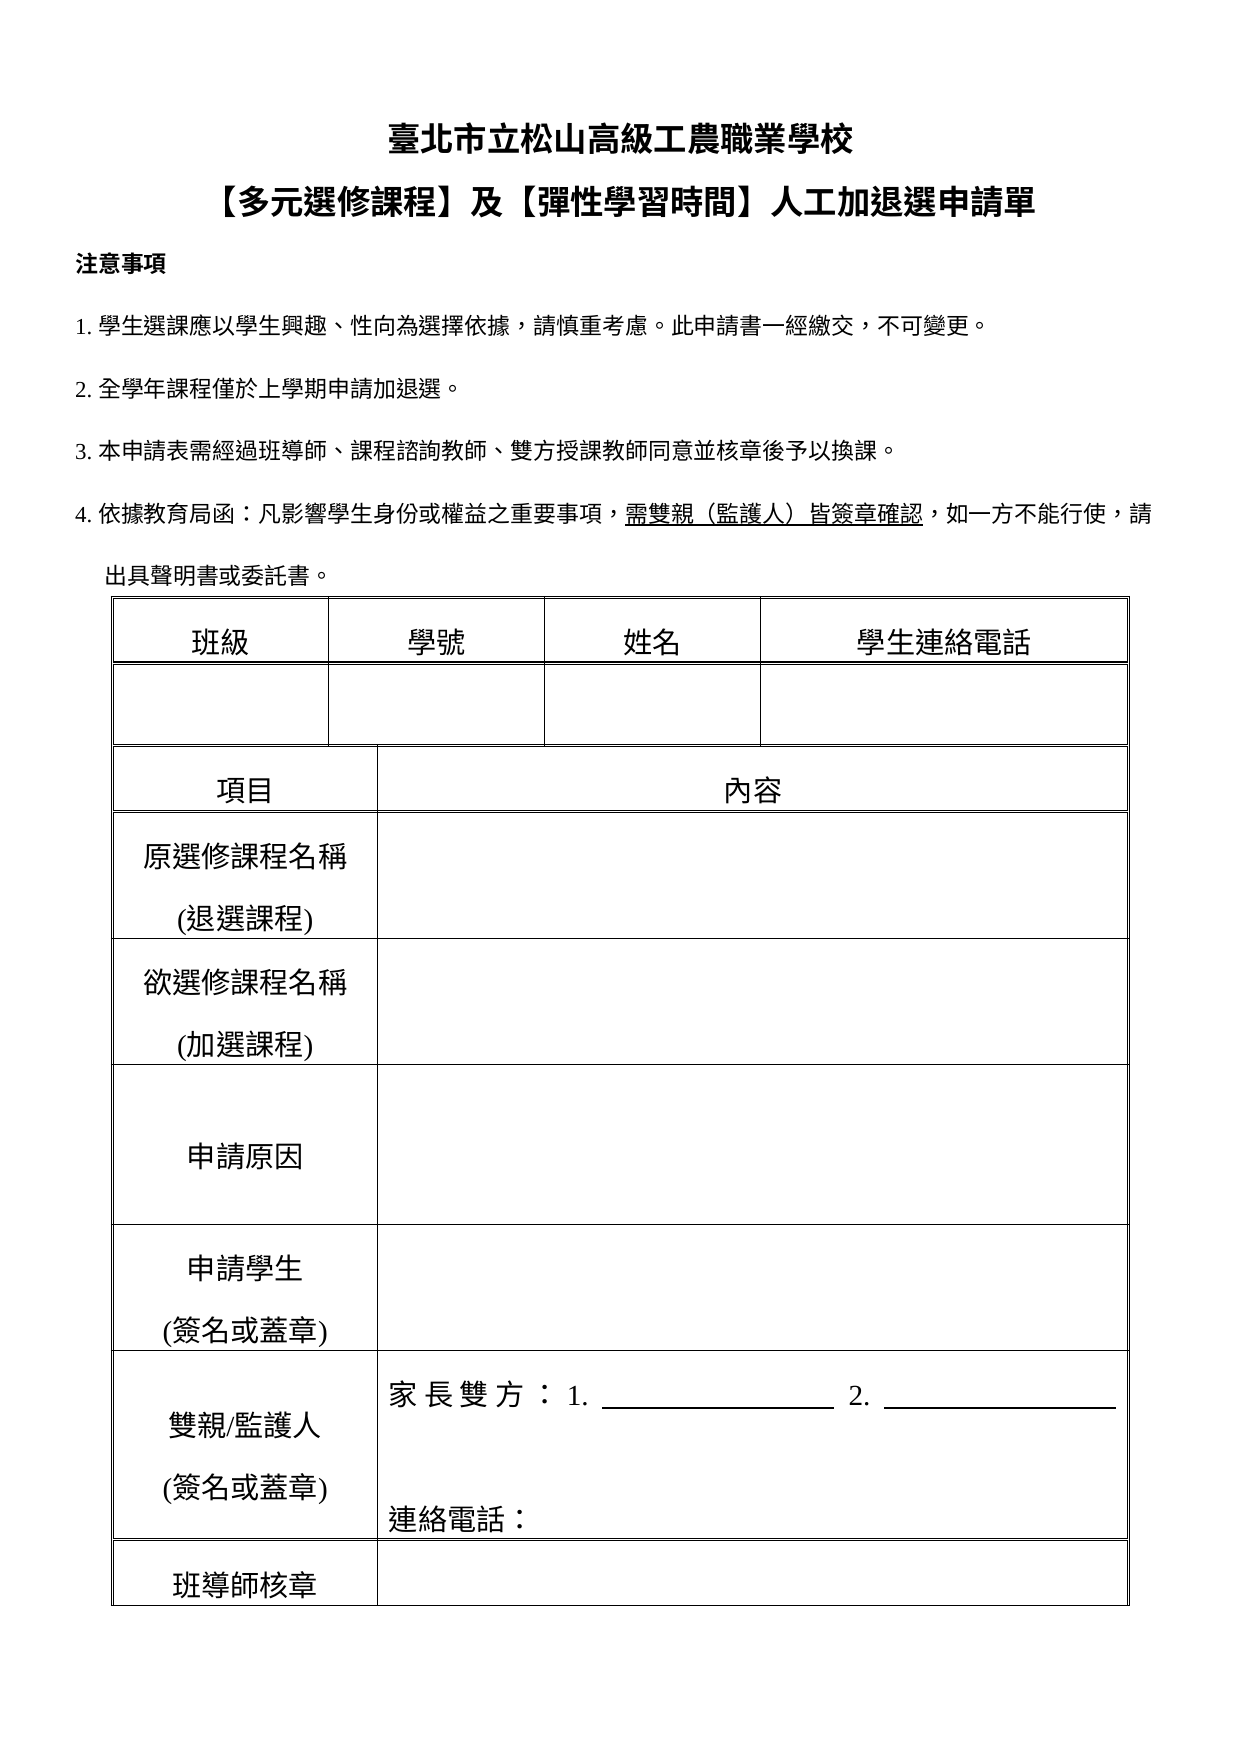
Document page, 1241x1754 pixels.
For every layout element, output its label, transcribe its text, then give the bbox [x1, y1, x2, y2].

table_cell [378, 1541, 1127, 1605]
text 【多元選修課程】及【彈性學習時間】人工加退選申請單 [75, 158, 1165, 221]
table_cell [378, 939, 1127, 1064]
table_cell 家長雙方：1. 2. 連絡電話： [378, 1351, 1127, 1538]
table_cell [378, 1225, 1127, 1350]
text 注意事項 [75, 221, 1165, 283]
table_header 班級 [114, 599, 328, 661]
table_header 姓名 [545, 599, 760, 661]
table_cell [761, 665, 1127, 744]
text 4. 依據教育局函：凡影響學生身份或權益之重要事項，需雙親（監護人）皆簽章確認，如一方不能行使，請出具聲明書或委託書。 [75, 471, 1165, 596]
text 臺北市立松山高級工農職業學校 [75, 96, 1165, 158]
table_cell 項目 [114, 747, 377, 809]
text 1. 學生選課應以學生興趣、性向為選擇依據，請慎重考慮。此申請書一經繳交，不可變更。 [75, 283, 1165, 346]
table_cell 申請學生 (簽名或蓋章) [114, 1225, 377, 1350]
table_cell 申請原因 [114, 1065, 377, 1224]
table_cell 欲選修課程名稱 (加選課程) [114, 939, 377, 1064]
table_cell 內容 [378, 747, 1127, 809]
text 3. 本申請表需經過班導師、課程諮詢教師、雙方授課教師同意並核章後予以換課。 [75, 408, 1165, 471]
table_cell [114, 665, 328, 744]
table_cell 雙親/監護人 (簽名或蓋章) [114, 1351, 377, 1538]
table_header 學生連絡電話 [761, 599, 1127, 661]
table_cell [378, 1065, 1127, 1224]
table_cell 原選修課程名稱 (退選課程) [114, 813, 377, 938]
table_cell [378, 813, 1127, 938]
table_header 學號 [329, 599, 544, 661]
text 2. 全學年課程僅於上學期申請加退選。 [75, 346, 1165, 408]
table_cell [329, 665, 544, 744]
table_cell [545, 665, 760, 744]
table_cell 班導師核章 [114, 1541, 377, 1605]
